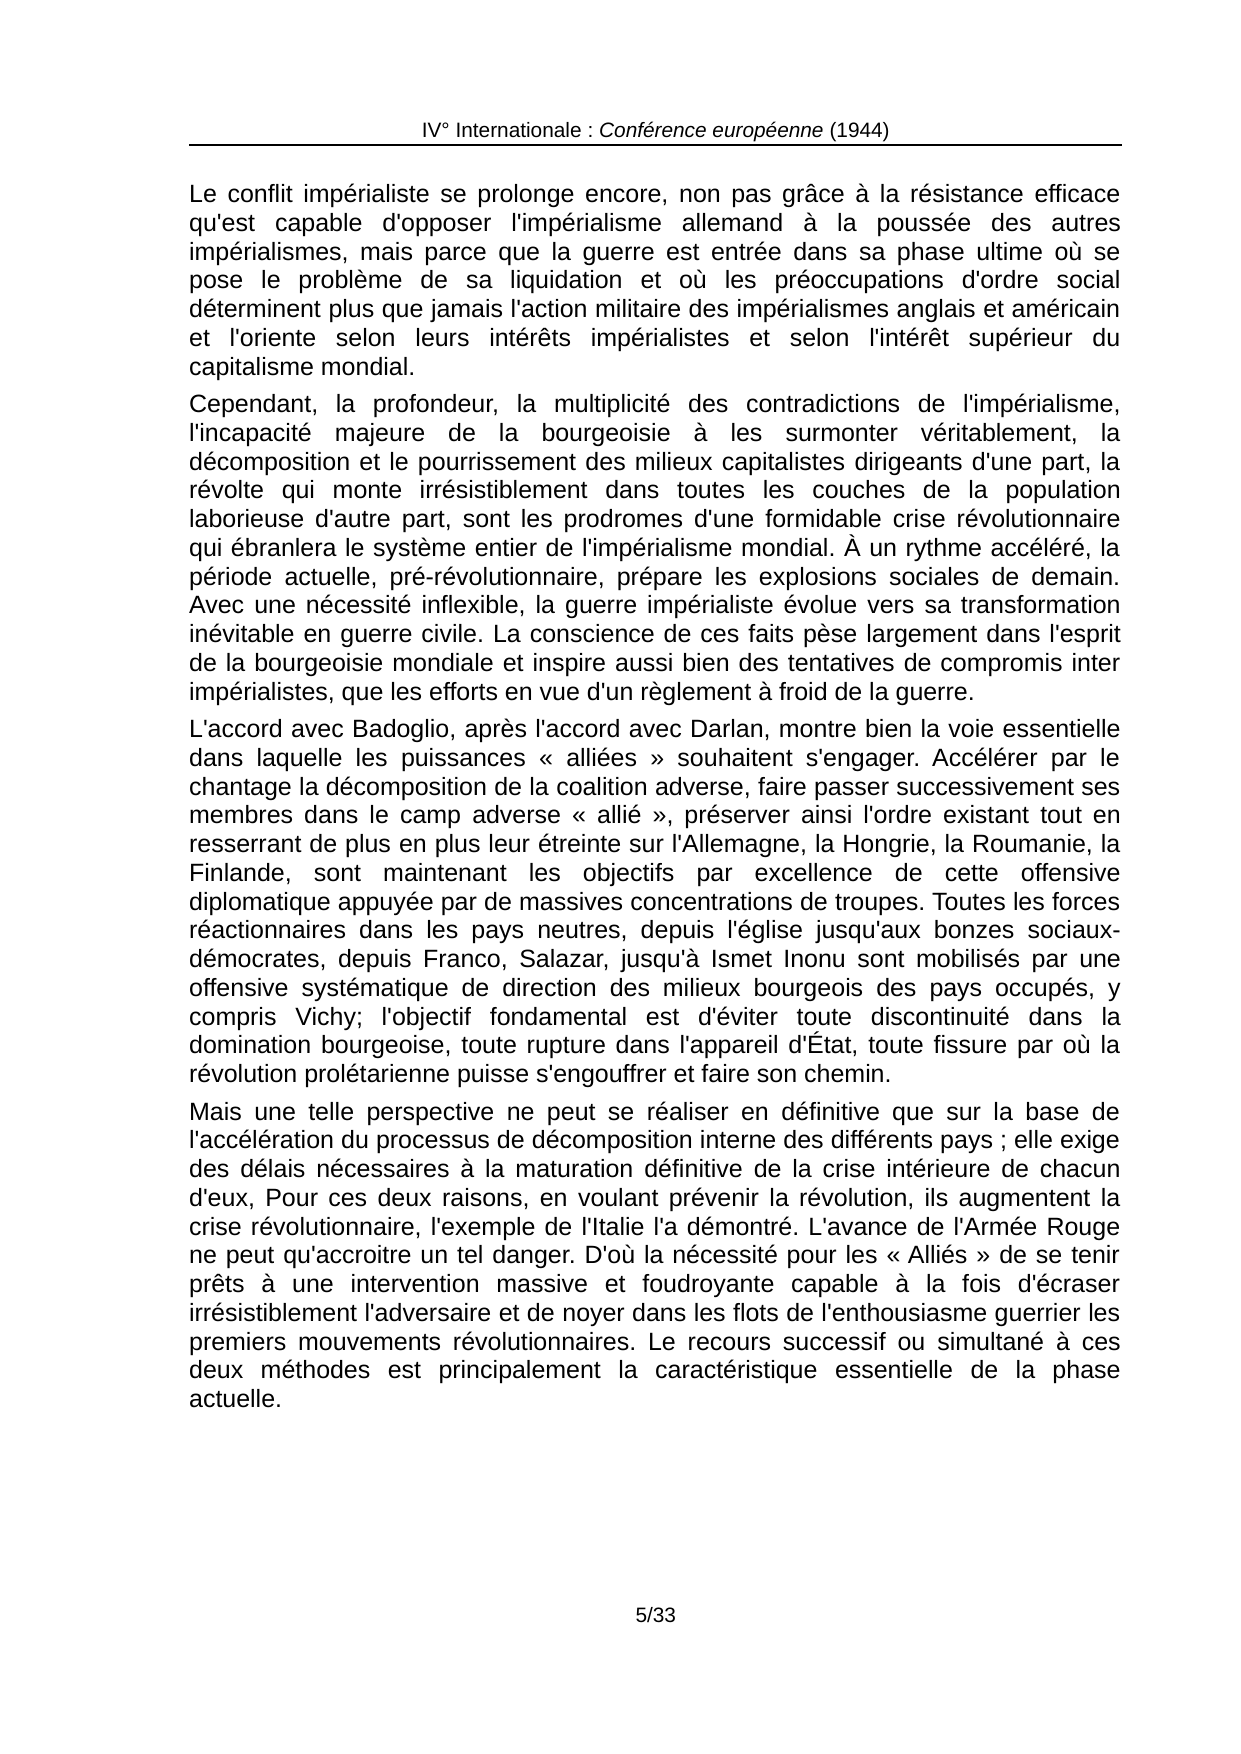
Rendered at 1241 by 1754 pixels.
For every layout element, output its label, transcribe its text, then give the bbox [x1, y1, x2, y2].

text Le conflit impérialiste se prolonge encore, non pas grâce à la résistance efficace qu'est capable d'opposer l'impérialisme allemand à la poussée des autres impérialismes, mais parce que la guerre est entrée dans sa phase ultime où se pose le problème de sa liquidation et où les préoccupations d'ordre social déterminent plus que jamais l'action militaire des impérialismes anglais et américain et l'oriente selon leurs intérêts impérialistes et selon l'intérêt supérieur du capitalisme mondial. [189, 179, 1122, 380]
text L'accord avec Badoglio, après l'accord avec Darlan, montre bien la voie essentielle dans laquelle les puissances « alliées » souhaitent s'engager. Accélérer par le chantage la décomposition de la coalition adverse, faire passer successivement ses membres dans le camp adverse « allié », préserver ainsi l'ordre existant tout en resserrant de plus en plus leur étreinte sur l'Allemagne, la Hongrie, la Roumanie, la Finlande, sont maintenant les objectifs par excellence de cette offensive diplomatique appuyée par de massives concentrations de troupes. Toutes les forces réactionnaires dans les pays neutres, depuis l'église jusqu'aux bonzes sociaux-démocrates, depuis Franco, Salazar, jusqu'à Ismet Inonu sont mobilisés par une offensive systématique de direction des milieux bourgeois des pays occupés, y compris Vichy; l'objectif fondamental est d'éviter toute discontinuité dans la domination bourgeoise, toute rupture dans l'appareil d'État, toute fissure par où la révolution prolétarienne puisse s'engouffrer et faire son chemin. [189, 714, 1122, 1088]
text Cependant, la profondeur, la multiplicité des contradictions de l'impérialisme, l'incapacité majeure de la bourgeoisie à les surmonter véritablement, la décomposition et le pourrissement des milieux capitalistes dirigeants d'une part, la révolte qui monte irrésistiblement dans toutes les couches de la population laborieuse d'autre part, sont les prodromes d'une formidable crise révolutionnaire qui ébranlera le système entier de l'impérialisme mondial. À un rythme accéléré, la période actuelle, pré-révolutionnaire, prépare les explosions sociales de demain. Avec une nécessité inflexible, la guerre impérialiste évolue vers sa transformation inévitable en guerre civile. La conscience de ces faits pèse largement dans l'esprit de la bourgeoisie mondiale et inspire aussi bien des tentatives de compromis inter impérialistes, que les efforts en vue d'un règlement à froid de la guerre. [189, 389, 1122, 705]
text Mais une telle perspective ne peut se réaliser en définitive que sur la base de l'accélération du processus de décomposition interne des différents pays ; elle exige des délais nécessaires à la maturation définitive de la crise intérieure de chacun d'eux, Pour ces deux raisons, en voulant prévenir la révolution, ils augmentent la crise révolutionnaire, l'exemple de l'Italie l'a démontré. L'avance de l'Armée Rouge ne peut qu'accroitre un tel danger. D'où la nécessité pour les « Alliés » de se tenir prêts à une intervention massive et foudroyante capable à la fois d'écraser irrésistiblement l'adversaire et de noyer dans les flots de l'enthousiasme guerrier les premiers mouvements révolutionnaires. Le recours successif ou simultané à ces deux méthodes est principalement la caractéristique essentielle de la phase actuelle. [189, 1097, 1122, 1413]
